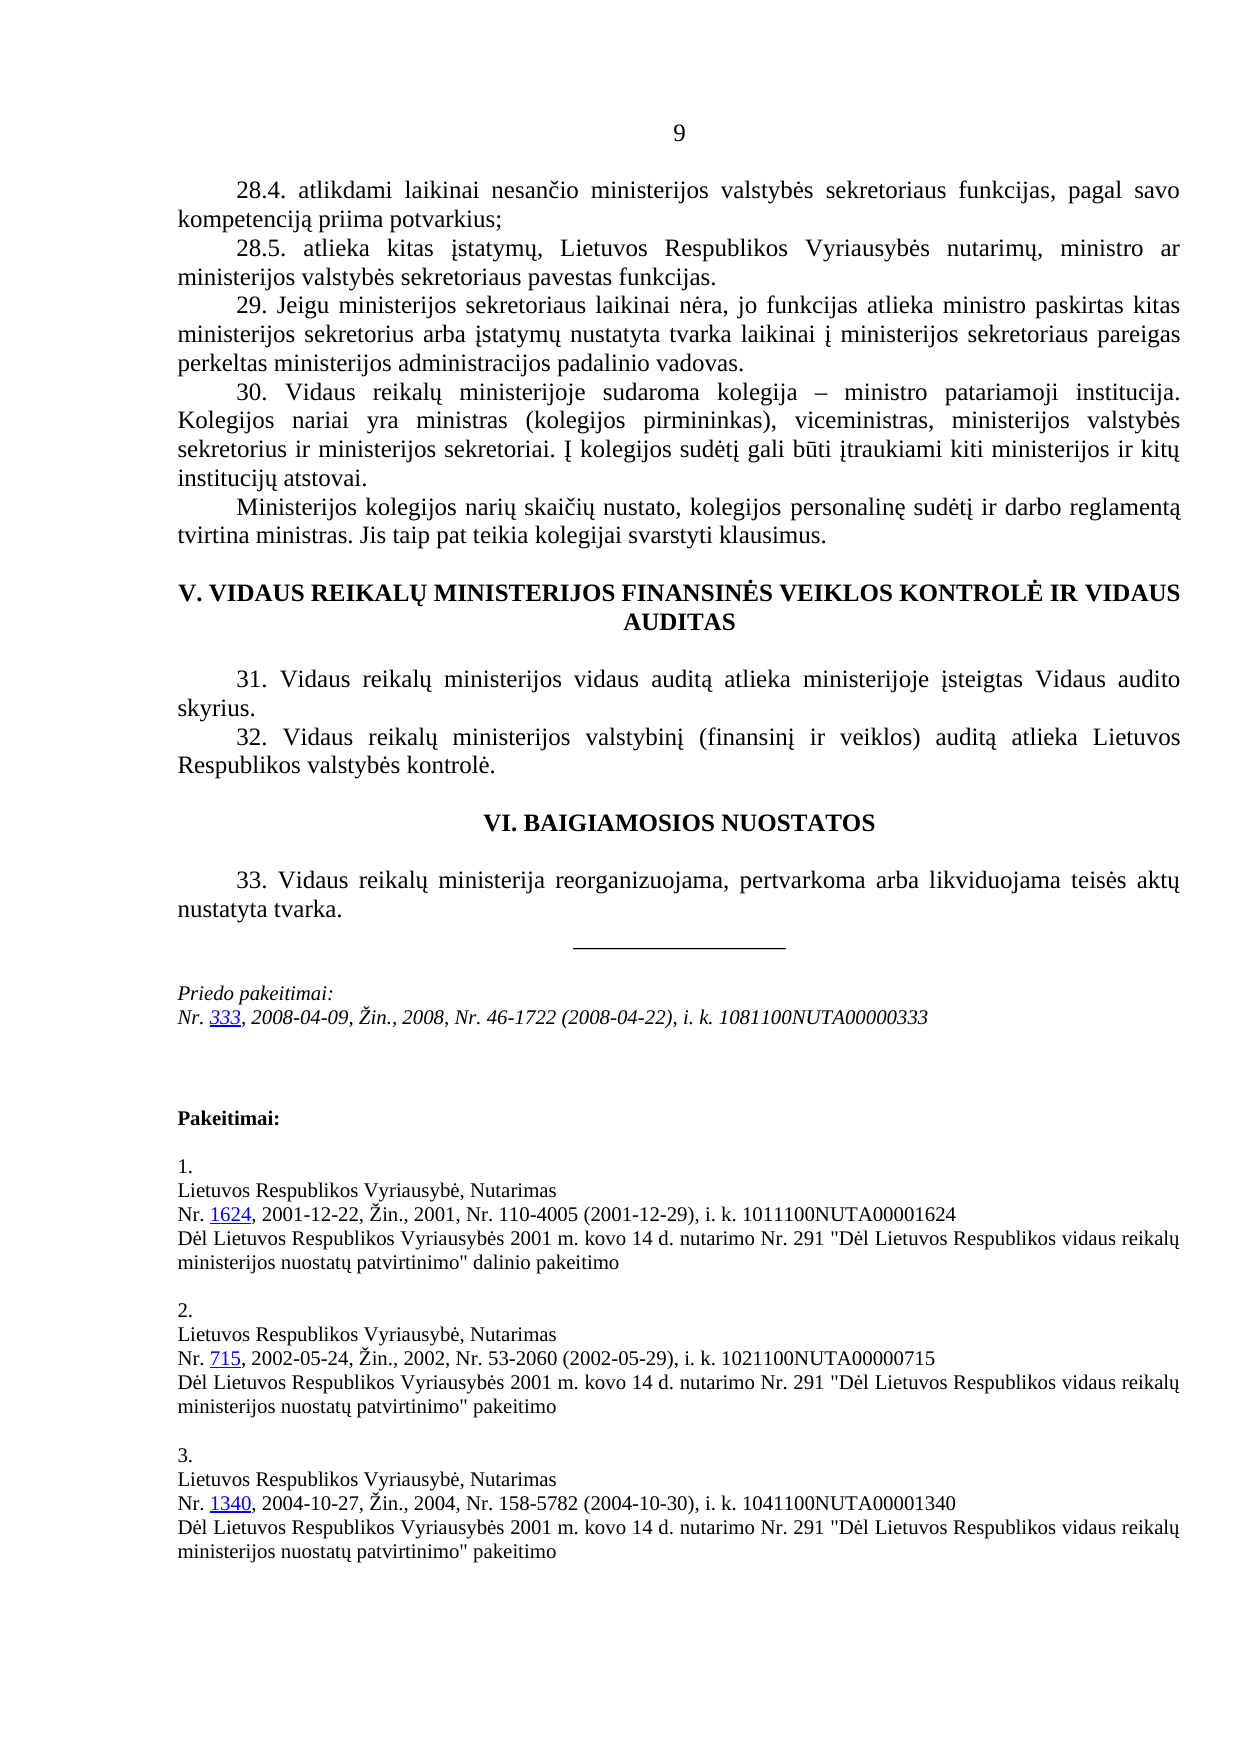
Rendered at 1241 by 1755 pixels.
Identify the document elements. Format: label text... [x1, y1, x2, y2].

text Pakeitimai: [177, 1106, 1181, 1130]
text 29. Jeigu ministerijos sekretoriaus laikinai nėra, jo funkcijas atlieka ministro paskirtas kitas ministerijos sekretorius arba įstatymų nustatyta tvarka laikinai į ministerijos sekretoriaus pareigas perkeltas ministerijos administracijos padalinio vadovas. [177, 291, 1181, 377]
text Nr. 1340, 2004-10-27, Žin., 2004, Nr. 158-5782 (2004-10-30), i. k. 1041100NUTA00001340 [177, 1491, 1181, 1515]
text 2. [177, 1298, 1181, 1322]
text V. VIDAUS REIKALŲ MINISTERIJOS FINANSINĖS VEIKLOS KONTROLĖ IR VIDAUS AUDITAS [177, 578, 1181, 636]
text VI. BAIGIAMOSIOS NUOSTATOS [177, 808, 1181, 837]
text 31. Vidaus reikalų ministerijos vidaus auditą atlieka ministerijoje įsteigtas Vidaus audito skyrius. [177, 664, 1181, 722]
text 28.5. atlieka kitas įstatymų, Lietuvos Respublikos Vyriausybės nutarimų, ministro ar ministerijos valstybės sekretoriaus pavestas funkcijas. [177, 233, 1181, 291]
text Dėl Lietuvos Respublikos Vyriausybės 2001 m. kovo 14 d. nutarimo Nr. 291 "Dėl Lietuvos Respublikos vidaus reikalų ministerijos nuostatų patvirtinimo" dalinio pakeitimo [177, 1226, 1181, 1274]
text Nr. 333, 2008-04-09, Žin., 2008, Nr. 46-1722 (2008-04-22), i. k. 1081100NUTA00000333 [177, 1005, 1181, 1029]
text Dėl Lietuvos Respublikos Vyriausybės 2001 m. kovo 14 d. nutarimo Nr. 291 "Dėl Lietuvos Respublikos vidaus reikalų ministerijos nuostatų patvirtinimo" pakeitimo [177, 1370, 1181, 1418]
text 32. Vidaus reikalų ministerijos valstybinį (finansinį ir veiklos) auditą atlieka Lietuvos Respublikos valstybės kontrolė. [177, 722, 1181, 779]
text Ministerijos kolegijos narių skaičių nustato, kolegijos personalinę sudėtį ir darbo reglamentą tvirtina ministras. Jis taip pat teikia kolegijai svarstyti klausimus. [177, 492, 1181, 549]
text Lietuvos Respublikos Vyriausybė, Nutarimas [177, 1178, 1181, 1202]
text Lietuvos Respublikos Vyriausybė, Nutarimas [177, 1467, 1181, 1491]
text 28.4. atlikdami laikinai nesančio ministerijos valstybės sekretoriaus funkcijas, pagal savo kompetenciją priima potvarkius; [177, 176, 1181, 233]
text Dėl Lietuvos Respublikos Vyriausybės 2001 m. kovo 14 d. nutarimo Nr. 291 "Dėl Lietuvos Respublikos vidaus reikalų ministerijos nuostatų patvirtinimo" pakeitimo [177, 1515, 1181, 1563]
text Lietuvos Respublikos Vyriausybė, Nutarimas [177, 1322, 1181, 1346]
text 33. Vidaus reikalų ministerija reorganizuojama, pertvarkoma arba likviduojama teisės aktų nustatyta tvarka. [177, 866, 1181, 923]
text 30. Vidaus reikalų ministerijoje sudaroma kolegija – ministro patariamoji institucija. Kolegijos nariai yra ministras (kolegijos pirmininkas), viceministras, ministerijos valstybės sekretorius ir ministerijos sekretoriai. Į kolegijos sudėtį gali būti įtraukiami kiti ministerijos ir kitų institucijų atstovai. [177, 377, 1181, 492]
text 3. [177, 1442, 1181, 1467]
text Priedo pakeitimai: [177, 981, 1181, 1005]
text Nr. 715, 2002-05-24, Žin., 2002, Nr. 53-2060 (2002-05-29), i. k. 1021100NUTA00000715 [177, 1346, 1181, 1370]
text Nr. 1624, 2001-12-22, Žin., 2001, Nr. 110-4005 (2001-12-29), i. k. 1011100NUTA00001624 [177, 1202, 1181, 1226]
text _________________ [177, 923, 1181, 952]
text 1. [177, 1154, 1181, 1178]
